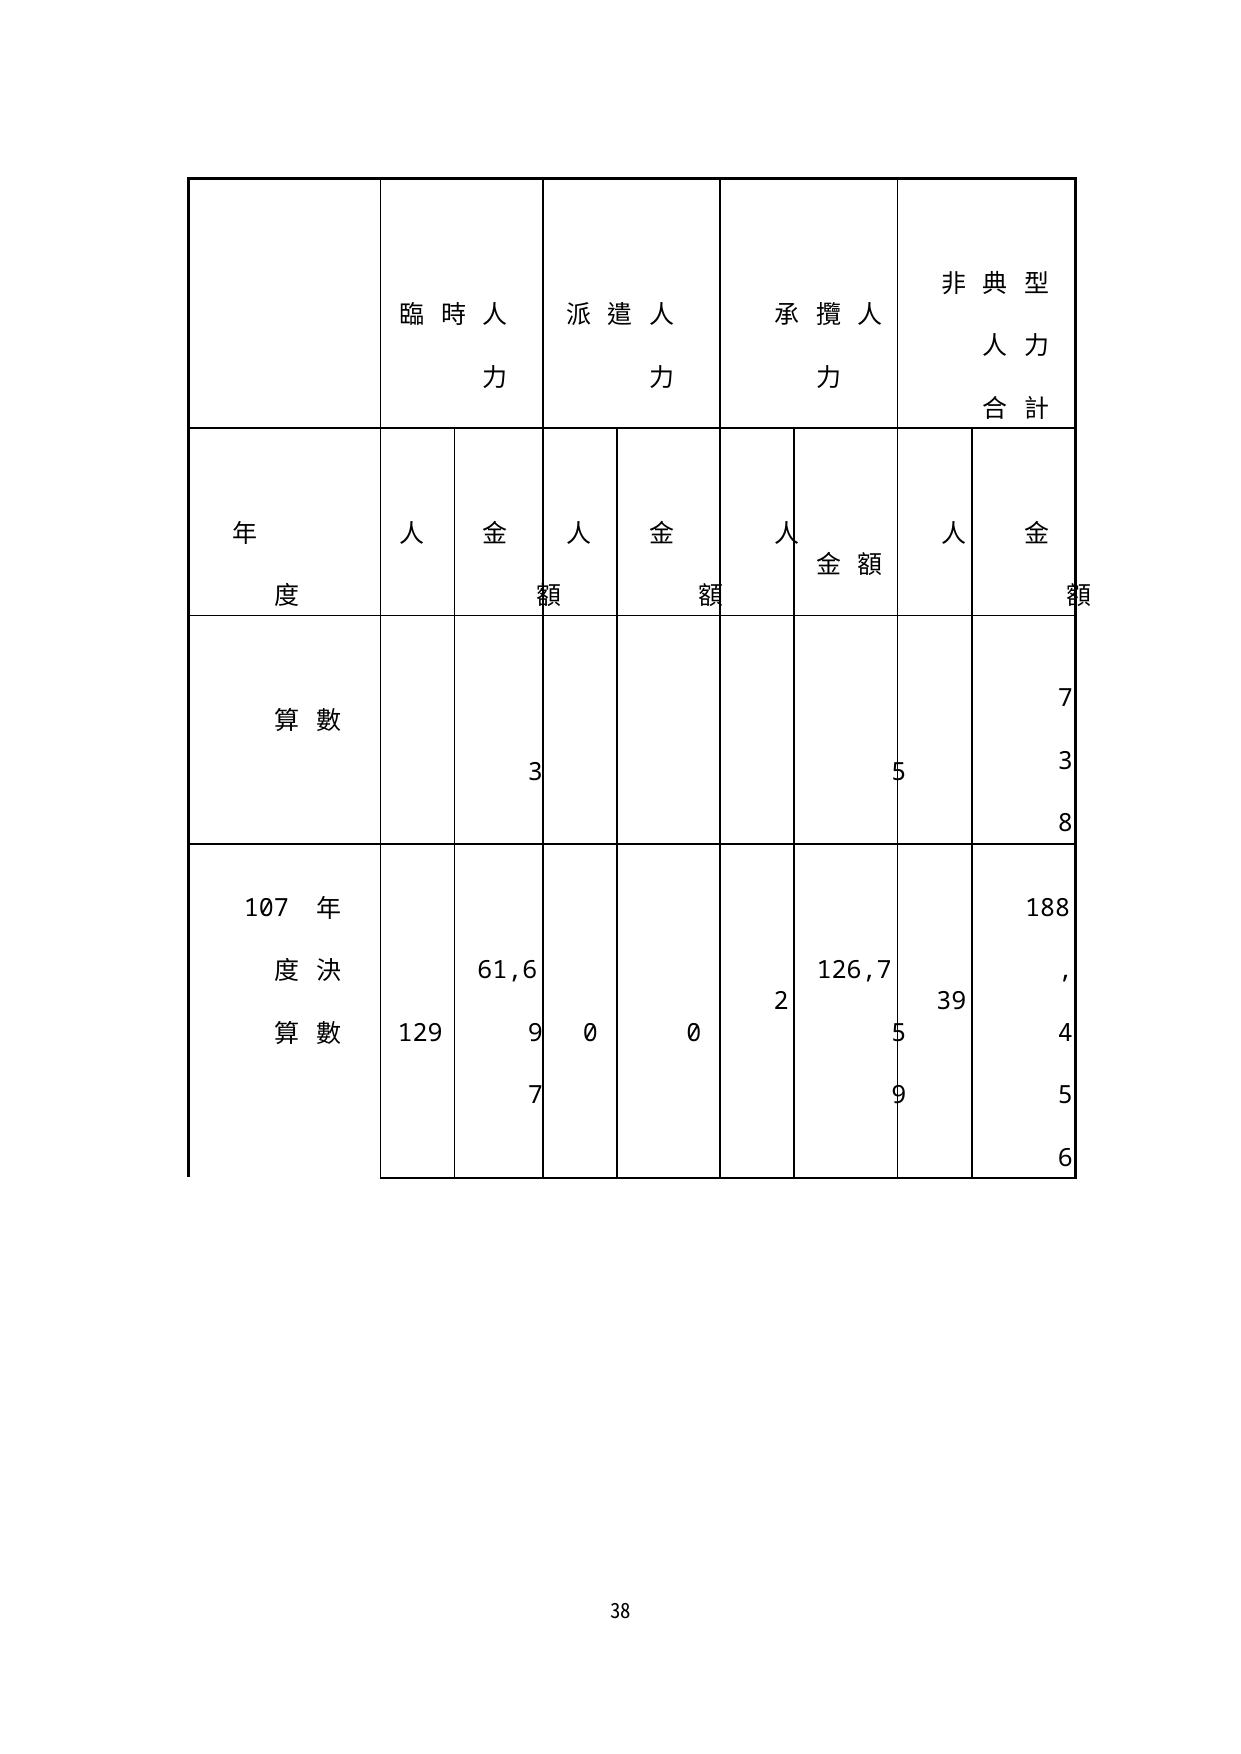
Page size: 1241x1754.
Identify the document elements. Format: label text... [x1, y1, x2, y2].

table_cell 264 [721, 845, 793, 1177]
table_cell 393 [898, 845, 971, 1177]
table_cell 金額 [973, 429, 1074, 615]
table_cell 年 度 [190, 429, 380, 615]
table_header 承攬人力 [721, 180, 897, 427]
table_header 非典型人力合計 [898, 180, 1074, 427]
table_cell 0 [618, 845, 719, 1177]
table_cell 107年度決算數 [190, 845, 380, 1177]
table_cell 人數 [544, 429, 616, 615]
table_cell [618, 616, 719, 843]
table_cell 61,697 [455, 845, 542, 1177]
table_cell 246 [721, 616, 793, 843]
table_header 派遣人力 [544, 180, 719, 427]
table_cell 738 [973, 616, 1074, 843]
table_cell 0 [544, 845, 616, 1177]
table_cell [544, 616, 616, 843]
table_cell 128,365 [795, 616, 897, 843]
table_cell 算數 [190, 616, 380, 843]
table_cell 188,456 [973, 845, 1074, 1177]
table_header 臨時人力 [381, 180, 542, 427]
table_cell 129 [381, 845, 454, 1177]
table_cell 金額 [795, 429, 897, 615]
table_cell 金額 [618, 429, 719, 615]
table_header [190, 180, 380, 427]
table_cell 3 [455, 616, 542, 843]
table_cell [381, 616, 454, 843]
table_cell 365 [898, 616, 971, 843]
table_cell 人數 [381, 429, 454, 615]
table_cell 人數 [898, 429, 971, 615]
table_cell 人數 [721, 429, 793, 615]
table_cell 金額 [455, 429, 542, 615]
table_cell 126,759 [795, 845, 897, 1177]
